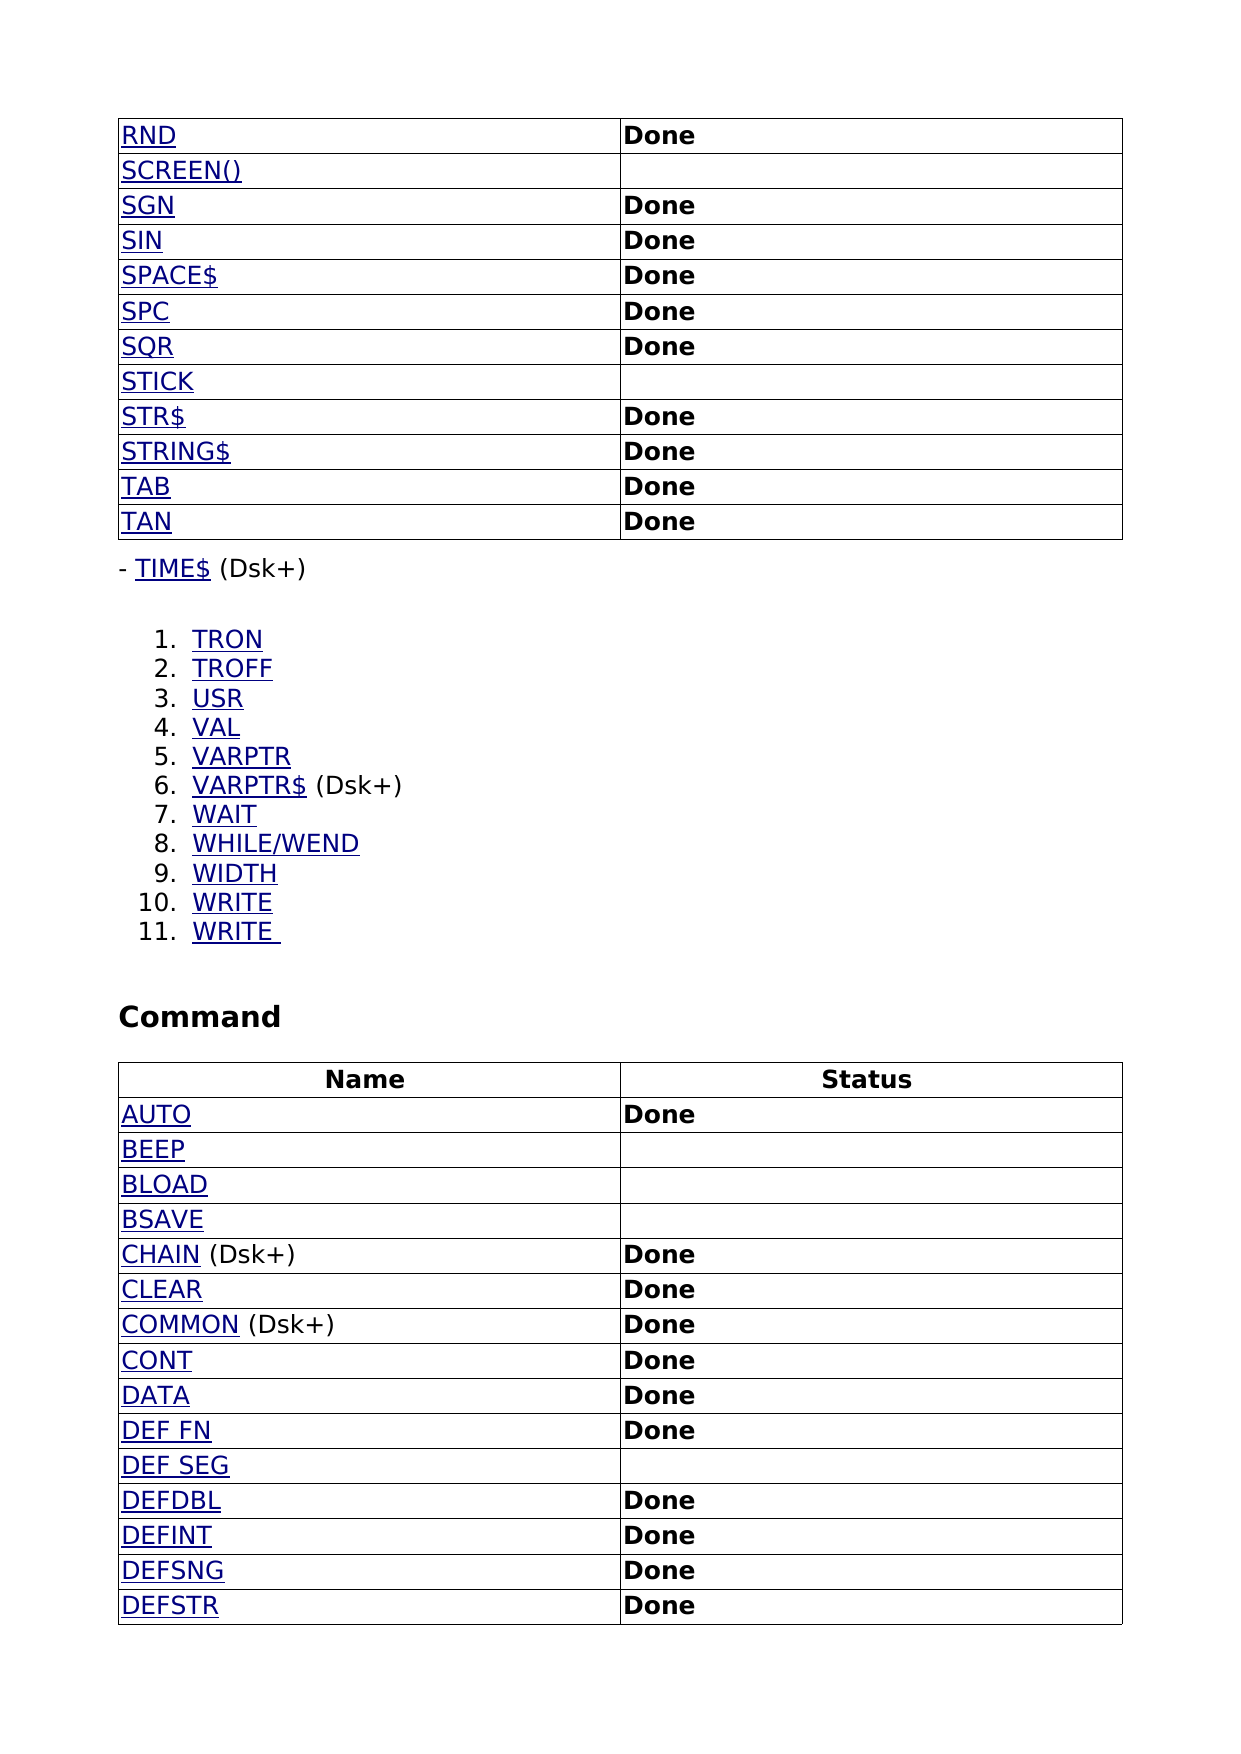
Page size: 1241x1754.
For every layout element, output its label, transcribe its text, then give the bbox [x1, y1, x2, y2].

table_cell Done [621, 435, 1122, 469]
table_cell Done [621, 1344, 1122, 1378]
table_cell [621, 1133, 1122, 1167]
table_cell DEFDBL [119, 1484, 620, 1518]
table_cell STRING$ [119, 435, 620, 469]
table_cell SCREEN() [119, 154, 620, 188]
table_cell BLOAD [119, 1168, 620, 1202]
table_cell Done [621, 119, 1122, 153]
table_cell SIN [119, 225, 620, 258]
table_cell Done [621, 470, 1122, 504]
table_cell SQR [119, 330, 620, 364]
table_cell Done [621, 1274, 1122, 1308]
table_cell STR$ [119, 400, 620, 434]
table_cell DEF SEG [119, 1449, 620, 1483]
table_cell TAB [119, 470, 620, 504]
table_cell DATA [119, 1379, 620, 1413]
table_cell BSAVE [119, 1204, 620, 1237]
list TROFF [177, 654, 1122, 684]
table_cell Done [621, 1309, 1122, 1343]
table_cell DEFINT [119, 1519, 620, 1553]
table_cell Done [621, 1239, 1122, 1273]
table_cell Done [621, 1098, 1122, 1132]
table_cell Done [621, 295, 1122, 329]
table_cell Done [621, 1590, 1122, 1624]
table_cell SPC [119, 295, 620, 329]
table_cell Done [621, 1414, 1122, 1448]
list WAIT [177, 800, 1122, 829]
text - TIME$ (Dsk+) [118, 554, 1122, 583]
table_cell Done [621, 260, 1122, 294]
list WRITE [177, 917, 1122, 946]
table_cell Done [621, 505, 1122, 539]
list WRITE [177, 888, 1122, 917]
table_cell CLEAR [119, 1274, 620, 1308]
table_cell [621, 1449, 1122, 1483]
table_cell [621, 365, 1122, 399]
table_cell RND [119, 119, 620, 153]
subtitle Command [118, 1001, 1122, 1035]
table_cell [621, 1168, 1122, 1202]
table_cell Done [621, 1379, 1122, 1413]
table_header Status [621, 1063, 1122, 1097]
table_cell BEEP [119, 1133, 620, 1167]
list VARPTR [177, 742, 1122, 771]
list VARPTR$ (Dsk+) [177, 771, 1122, 800]
table_cell [621, 1204, 1122, 1237]
list VAL [177, 713, 1122, 742]
list USR [177, 684, 1122, 713]
table_cell COMMON (Dsk+) [119, 1309, 620, 1343]
list WIDTH [177, 859, 1122, 888]
table_cell Done [621, 225, 1122, 258]
table_cell SGN [119, 189, 620, 223]
table_cell DEF FN [119, 1414, 620, 1448]
list WHILE/WEND [177, 829, 1122, 859]
table_cell Done [621, 400, 1122, 434]
table_cell AUTO [119, 1098, 620, 1132]
table_cell [621, 154, 1122, 188]
table_cell SPACE$ [119, 260, 620, 294]
table_cell Done [621, 330, 1122, 364]
table_cell Done [621, 189, 1122, 223]
table_cell STICK [119, 365, 620, 399]
table_cell TAN [119, 505, 620, 539]
table_cell DEFSTR [119, 1590, 620, 1624]
table_cell Done [621, 1519, 1122, 1553]
table_cell Done [621, 1484, 1122, 1518]
list TRON [177, 625, 1122, 654]
table_header Name [119, 1063, 620, 1097]
table_cell DEFSNG [119, 1555, 620, 1588]
table_cell CHAIN (Dsk+) [119, 1239, 620, 1273]
table_cell CONT [119, 1344, 620, 1378]
table_cell Done [621, 1555, 1122, 1588]
